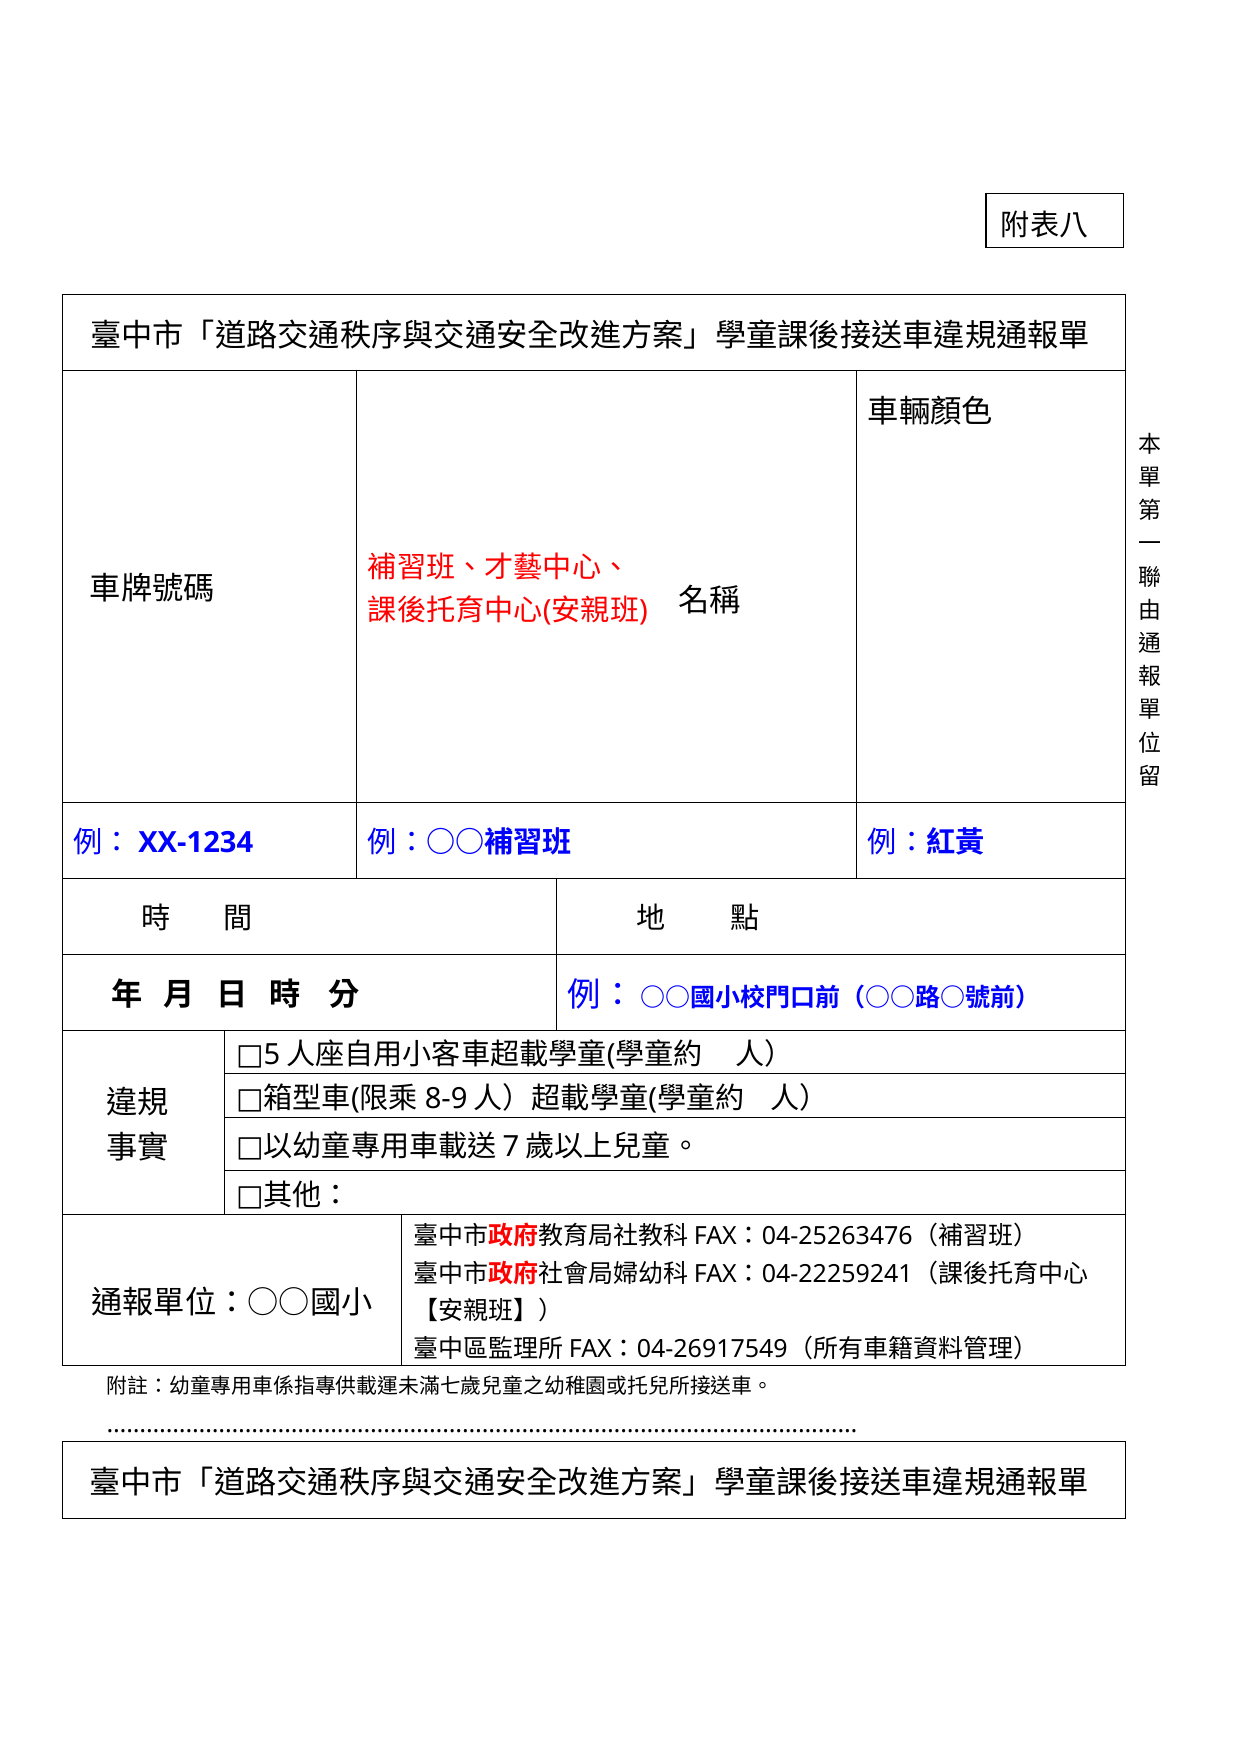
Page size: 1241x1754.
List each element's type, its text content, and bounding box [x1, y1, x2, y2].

table_cell 臺中市政府教育局社教科 FAX：04-25263476（補習班） 臺中市政府社會局婦幼科 FAX：04-22259241（課後托育中心【安親班】） 臺中區監理所 FAX：04-26917549（所有車籍資料管理） [402, 1215, 1125, 1365]
table_cell 例：紅黃 [857, 803, 1125, 878]
table_cell 車輛顏色 [857, 371, 1125, 802]
table_cell 車牌號碼 [63, 371, 356, 802]
table_cell □其他： [225, 1171, 1125, 1214]
table_cell 補習班、才藝中心、課後托育中心(安親班) 名稱 [357, 371, 856, 802]
table_cell 地 點 [557, 879, 1125, 954]
table_cell 例： ○○國小校門口前（○○路○號前） [557, 955, 1125, 1030]
table_cell □以幼童專用車載送7歲以上兒童。 [225, 1118, 1125, 1170]
text …………………………………………………………………………………………………… [106, 1403, 1134, 1441]
table_cell 年 月 日 時 分 [63, 955, 556, 1030]
table_cell 例： XX-1234 [63, 803, 356, 878]
table_header 臺中市「道路交通秩序與交通安全改進方案」學童課後接送車違規通報單 [63, 295, 1125, 370]
table_cell 違規 事實 [63, 1031, 224, 1214]
table_cell 例：○○補習班 [357, 803, 856, 878]
table_header 臺中市「道路交通秩序與交通安全改進方案」學童課後接送車違規通報單 [63, 1442, 1125, 1518]
table_cell □5人座自用小客車超載學童(學童約 人） [225, 1031, 1125, 1073]
table_cell 通報單位：○○國小 [63, 1215, 401, 1365]
text 附註：幼童專用車係指專供載運未滿七歲兒童之幼稚園或托兒所接送車。 [106, 1366, 1134, 1403]
table_cell □箱型車(限乘 8-9人）超載學童(學童約 人） [225, 1074, 1125, 1117]
table_cell 時 間 [63, 879, 556, 954]
